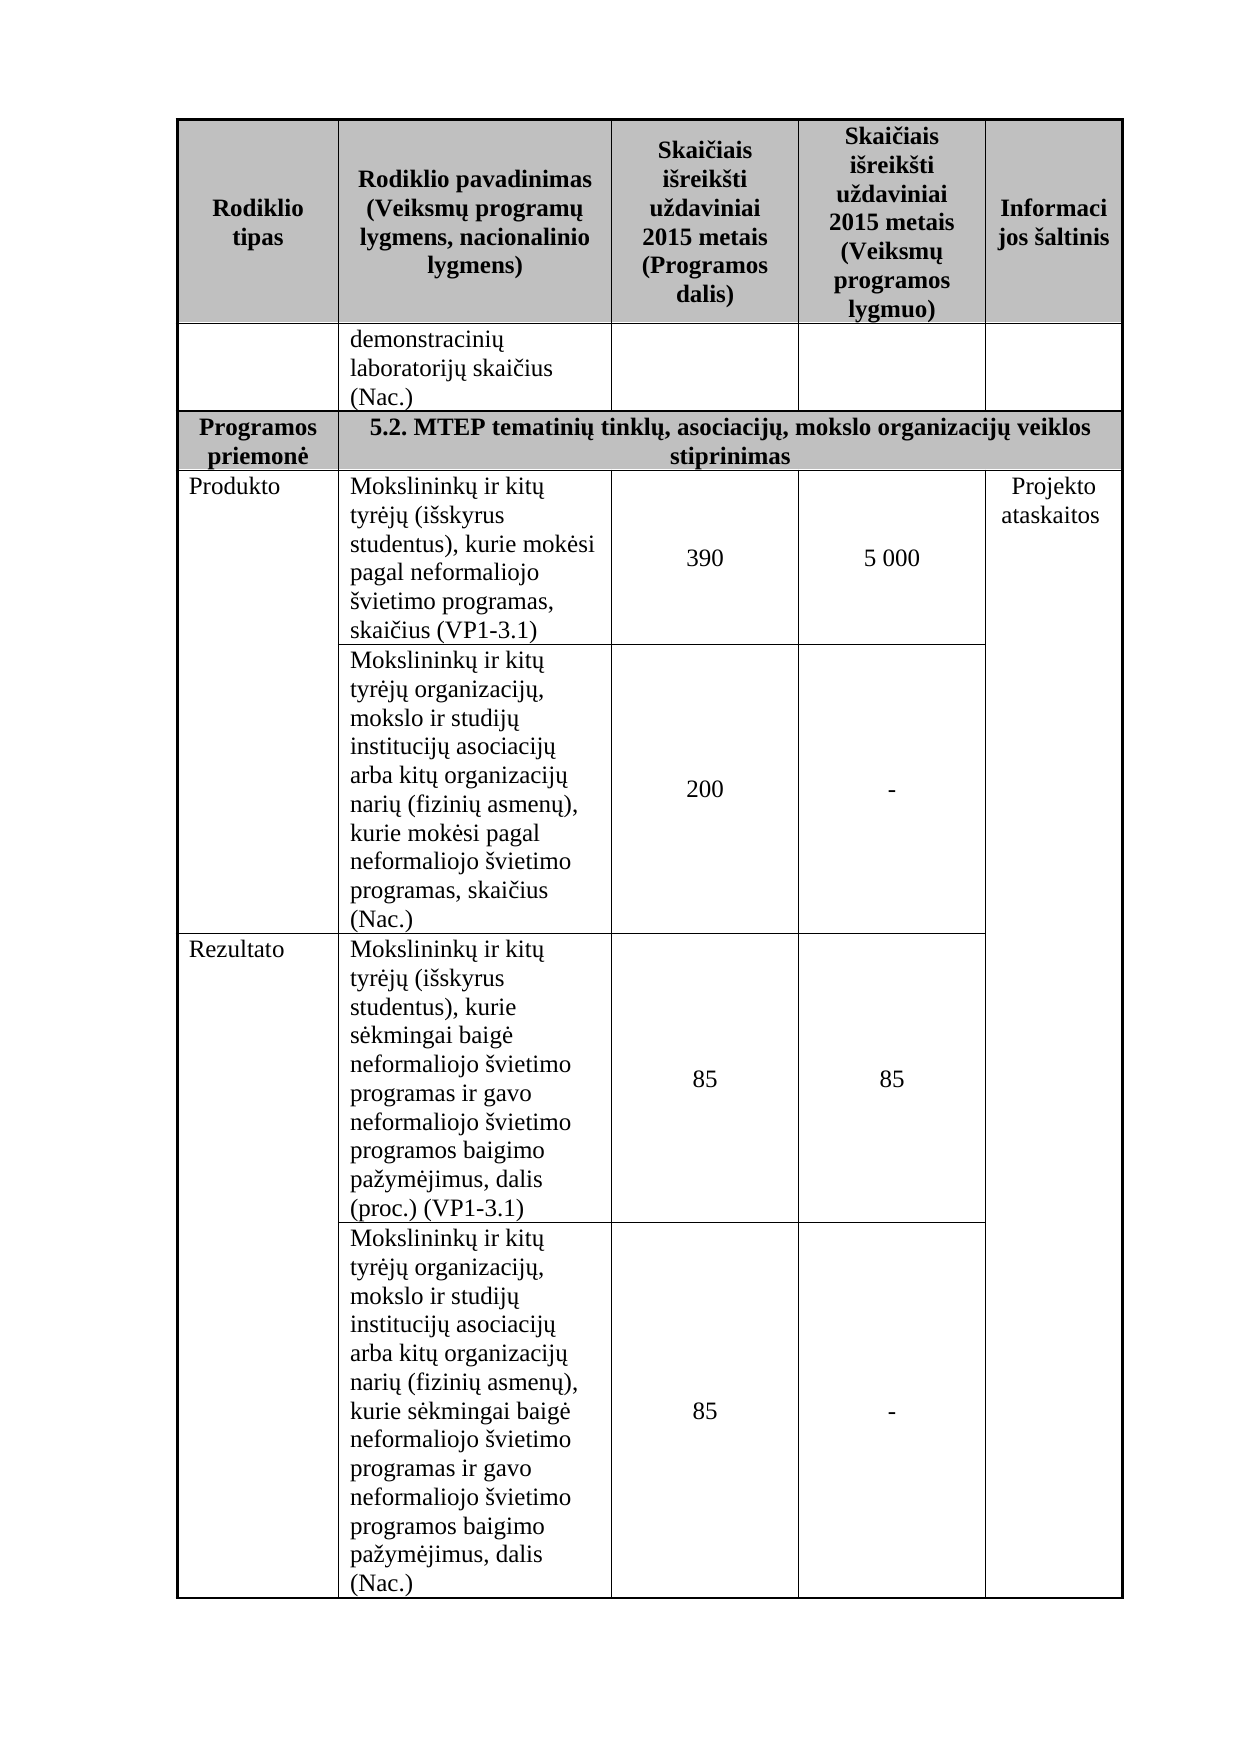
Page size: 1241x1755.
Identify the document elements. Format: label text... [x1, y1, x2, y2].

table_header Skaičiais išreikšti uždaviniai 2015 metais (Veiksmų programos lygmuo) [799, 121, 985, 322]
table_cell - [799, 645, 985, 933]
table_cell Produkto [179, 471, 338, 933]
table_cell [179, 324, 338, 410]
table_cell Programos priemonė [179, 412, 338, 469]
table_cell - [799, 1223, 985, 1597]
table_header Rodiklio pavadinimas (Veiksmų programų lygmens, nacionalinio lygmens) [339, 121, 611, 322]
table_cell Mokslininkų ir kitų tyrėjų (išskyrus studentus), kurie sėkmingai baigė neformaliojo švietimo programas ir gavo neformaliojo švietimo programos baigimo pažymėjimus, dalis (proc.) (VP1-3.1) [339, 934, 611, 1222]
table_cell demonstracinių laboratorijų skaičius (Nac.) [339, 324, 611, 410]
table_cell [986, 324, 1121, 410]
table_cell Projekto ataskaitos [986, 471, 1121, 1597]
table_cell 85 [612, 934, 798, 1222]
table_cell Mokslininkų ir kitų tyrėjų (išskyrus studentus), kurie mokėsi pagal neformaliojo švietimo programas, skaičius (VP1-3.1) [339, 471, 611, 644]
table_cell 390 [612, 471, 798, 644]
table_header Informacijos šaltinis [986, 121, 1121, 322]
table_cell 5 000 [799, 471, 985, 644]
table_cell 200 [612, 645, 798, 933]
table_header Skaičiais išreikšti uždaviniai 2015 metais (Programos dalis) [612, 121, 798, 322]
table_cell - [799, 324, 985, 410]
table_header Rodiklio tipas [179, 121, 338, 322]
table_cell [612, 324, 798, 410]
table_cell Mokslininkų ir kitų tyrėjų organizacijų, mokslo ir studijų institucijų asociacijų arba kitų organizacijų narių (fizinių asmenų), kurie mokėsi pagal neformaliojo švietimo programas, skaičius (Nac.) [339, 645, 611, 933]
table_cell Mokslininkų ir kitų tyrėjų organizacijų, mokslo ir studijų institucijų asociacijų arba kitų organizacijų narių (fizinių asmenų), kurie sėkmingai baigė neformaliojo švietimo programas ir gavo neformaliojo švietimo programos baigimo pažymėjimus, dalis (Nac.) [339, 1223, 611, 1597]
table_cell Rezultato [179, 934, 338, 1597]
table_cell 5.2. MTEP tematinių tinklų, asociacijų, mokslo organizacijų veiklos stiprinimas [339, 412, 1121, 469]
table_cell 85 [799, 934, 985, 1222]
table_cell 85 [612, 1223, 798, 1597]
